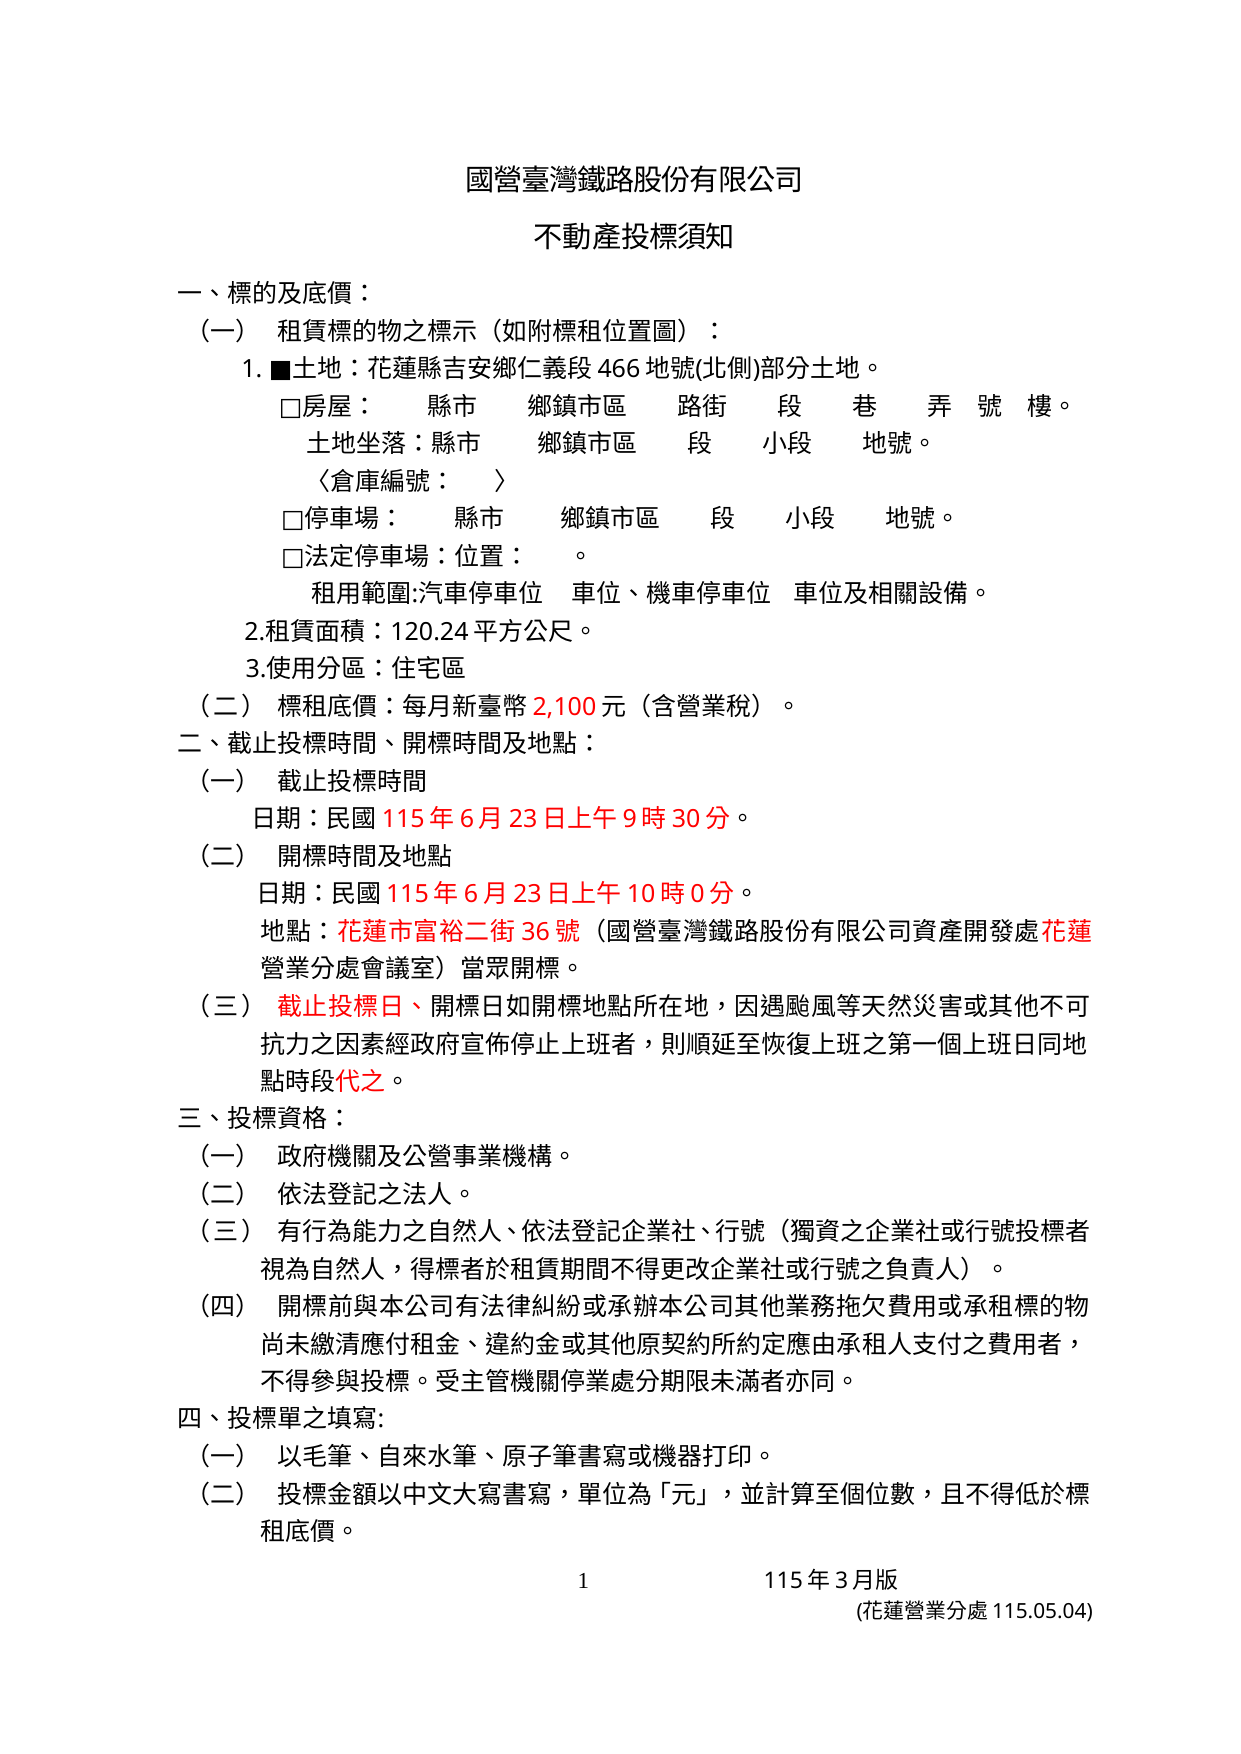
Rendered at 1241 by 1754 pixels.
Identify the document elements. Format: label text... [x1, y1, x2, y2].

text □房屋： 縣市 鄉鎮市區 路街 段 巷 弄 號 樓。 [279, 386, 1092, 423]
list 以毛筆、自來水筆、原子筆書寫或機器打印。 [185, 1436, 1090, 1473]
text 日期：民國115年6月23日上午9時30分。 [252, 798, 1092, 836]
text □法定停車場：位置： 。 [241, 536, 1092, 573]
list 有行為能力之自然人、依法登記企業社、行號（獨資之企業社或行號投標者，視為自然人，得標者於租賃期間不得更改企業社或行號之負責人）。 [185, 1211, 1090, 1286]
list 依法登記之法人。 [185, 1173, 1090, 1211]
text 四、投標單之填寫: [177, 1398, 1092, 1436]
text 日期：民國115年6月23日上午10時0分。 [253, 873, 1092, 911]
text 2.租賃面積：120.24平方公尺。 [224, 611, 1092, 648]
text 地點：花蓮市富裕二街36號（國營臺灣鐵路股份有限公司資產開發處花蓮營業分處會議室）當眾開標。 [260, 911, 1092, 986]
list 租賃標的物之標示（如附標租位置圖）： [185, 311, 1090, 348]
text 1. ■土地：花蓮縣吉安鄉仁義段466地號(北側)部分土地。 [241, 348, 1092, 386]
text 土地坐落：縣市 鄉鎮市區 段 小段 地號。 [306, 423, 1092, 461]
list 截止投標時間 [185, 761, 1090, 798]
text 國營臺灣鐵路股份有限公司 [177, 161, 1092, 198]
text 一、標的及底價： [177, 273, 1092, 311]
list 投標金額以中文大寫書寫，單位為「元」，並計算至個位數，且不得低於標租底價。 [185, 1473, 1090, 1548]
text □停車場： 縣市 鄉鎮市區 段 小段 地號。 [281, 498, 1092, 536]
text 〈倉庫編號： 〉 [243, 461, 1092, 498]
text 租用範圍:汽車停車位 車位、機車停車位 車位及相關設備。 [310, 573, 1092, 611]
list 截止投標日、開標日如開標地點所在地，因遇颱風等天然災害或其他不可抗力之因素經政府宣佈停止上班者，則順延至恢復上班之第一個上班日同地點時段代之。 [185, 986, 1090, 1098]
list 政府機關及公營事業機構。 [185, 1136, 1090, 1173]
text 二、截止投標時間、開標時間及地點： [177, 723, 1092, 761]
list 標租底價：每月新臺幣2,100元（含營業稅）。 [185, 686, 1090, 723]
list 開標前與本公司有法律糾紛或承辦本公司其他業務拖欠費用或承租標的物尚未繳清應付租金、違約金或其他原契約所約定應由承租人支付之費用者，不得參與投標。受主管機關停業處分期限未滿者亦同。 [185, 1286, 1090, 1398]
text 不動產投標須知 [177, 217, 1092, 254]
list 開標時間及地點 [185, 836, 1090, 873]
text 3.使用分區：住宅區 [224, 648, 1092, 686]
text 三、投標資格： [177, 1098, 1092, 1136]
